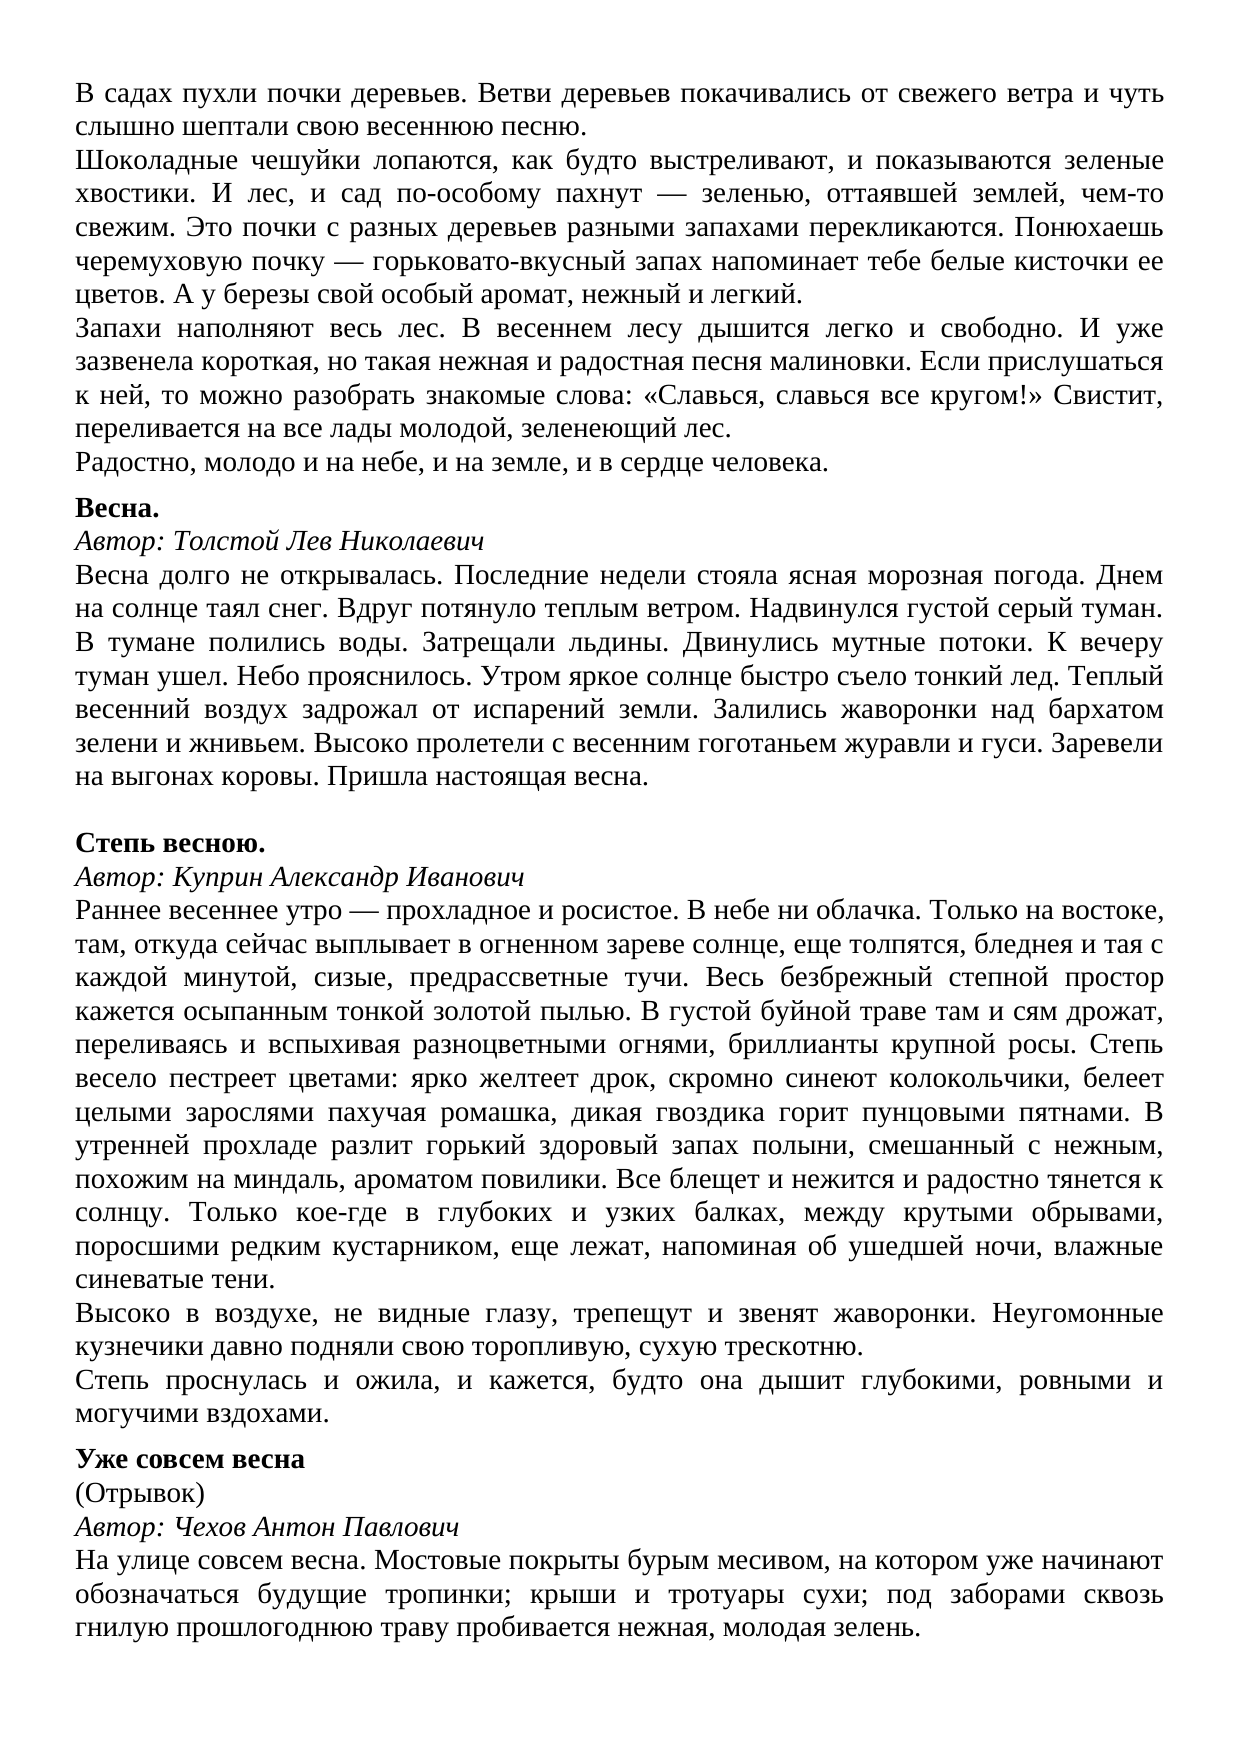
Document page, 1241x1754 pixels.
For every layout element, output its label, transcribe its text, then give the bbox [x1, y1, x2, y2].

subtitle Весна. [75, 490, 1165, 523]
text Радостно, молодо и на небе, и на земле, и в сердце человека. [75, 444, 1165, 477]
text Шоколадные чешуйки лопаются, как будто выстреливают, и показываются зеленые хвостики. И лес, и сад по-особому пахнут — зеленью, оттаявшей землей, чем-то свежим. Это почки с разных деревьев разными запахами перекликаются. Понюхаешь черемуховую почку — горьковато-вкусный запах напоминает тебе белые кисточки ее цветов. А у березы свой особый аромат, нежный и легкий. [75, 142, 1165, 310]
subtitle Уже совсем весна [75, 1442, 1165, 1475]
text Высоко в воздухе, не видные глазу, трепещут и звенят жаворонки. Неугомонные кузнечики давно подняли свою торопливую, сухую трескотню. [75, 1295, 1165, 1362]
text Степь проснулась и ожила, и кажется, будто она дышит глубокими, ровными и могучими вздохами. [75, 1362, 1165, 1429]
text (Отрывок) [75, 1475, 1165, 1509]
text Автор: Толстой Лев Николаевич [75, 523, 1165, 557]
text Автор: Чехов Антон Павлович [75, 1509, 1165, 1542]
text Автор: Куприн Александр Иванович [75, 859, 1165, 892]
text В садах пухли почки деревьев. Ветви деревьев покачивались от свежего ветра и чуть слышно шептали свою весеннюю песню. [75, 75, 1165, 142]
text Раннее весеннее утро — прохладное и росистое. В небе ни облачка. Только на востоке, там, откуда сейчас выплывает в огненном зареве солнце, еще толпятся, бледнея и тая с каждой минутой, сизые, предрассветные тучи. Весь безбрежный степной простор кажется осыпанным тонкой золотой пылью. В густой буйной траве там и сям дрожат, переливаясь и вспыхивая разноцветными огнями, бриллианты крупной росы. Степь весело пестреет цветами: ярко желтеет дрок, скромно синеют колокольчики, белеет целыми зарослями пахучая ромашка, дикая гвоздика горит пунцовыми пятнами. В утренней прохладе разлит горький здоровый запах полыни, смешанный с нежным, похожим на миндаль, ароматом повилики. Все блещет и нежится и радостно тянется к солнцу. Только кое-где в глубоких и узких балках, между крутыми обрывами, поросшими редким кустарником, еще лежат, напоминая об ушедшей ночи, влажные синеватые тени. [75, 892, 1165, 1295]
text Запахи наполняют весь лес. В весеннем лесу дышится легко и свободно. И уже зазвенела короткая, но такая нежная и радостная песня малиновки. Если прислушаться к ней, то можно разобрать знакомые слова: «Славься, славься все кругом!» Свистит, переливается на все лады молодой, зеленеющий лес. [75, 310, 1165, 444]
text Весна долго не открывалась. Последние недели стояла ясная морозная погода. Днем на солнце таял снег. Вдруг потянуло теплым ветром. Надвинулся густой серый туман. В тумане полились воды. Затрещали льдины. Двинулись мутные потоки. К вечеру туман ушел. Небо прояснилось. Утром яркое солнце быстро съело тонкий лед. Теплый весенний воздух задрожал от испарений земли. Залились жаворонки над бархатом зелени и жнивьем. Высоко пролетели с весенним гоготаньем журавли и гуси. Заревели на выгонах коровы. Пришла настоящая весна. [75, 557, 1165, 792]
subtitle Степь весною. [75, 825, 1165, 859]
text На улице совсем весна. Мостовые покрыты бурым месивом, на котором уже начинают обозначаться будущие тропинки; крыши и тротуары сухи; под заборами сквозь гнилую прошлогоднюю траву пробивается нежная, молодая зелень. [75, 1542, 1165, 1643]
